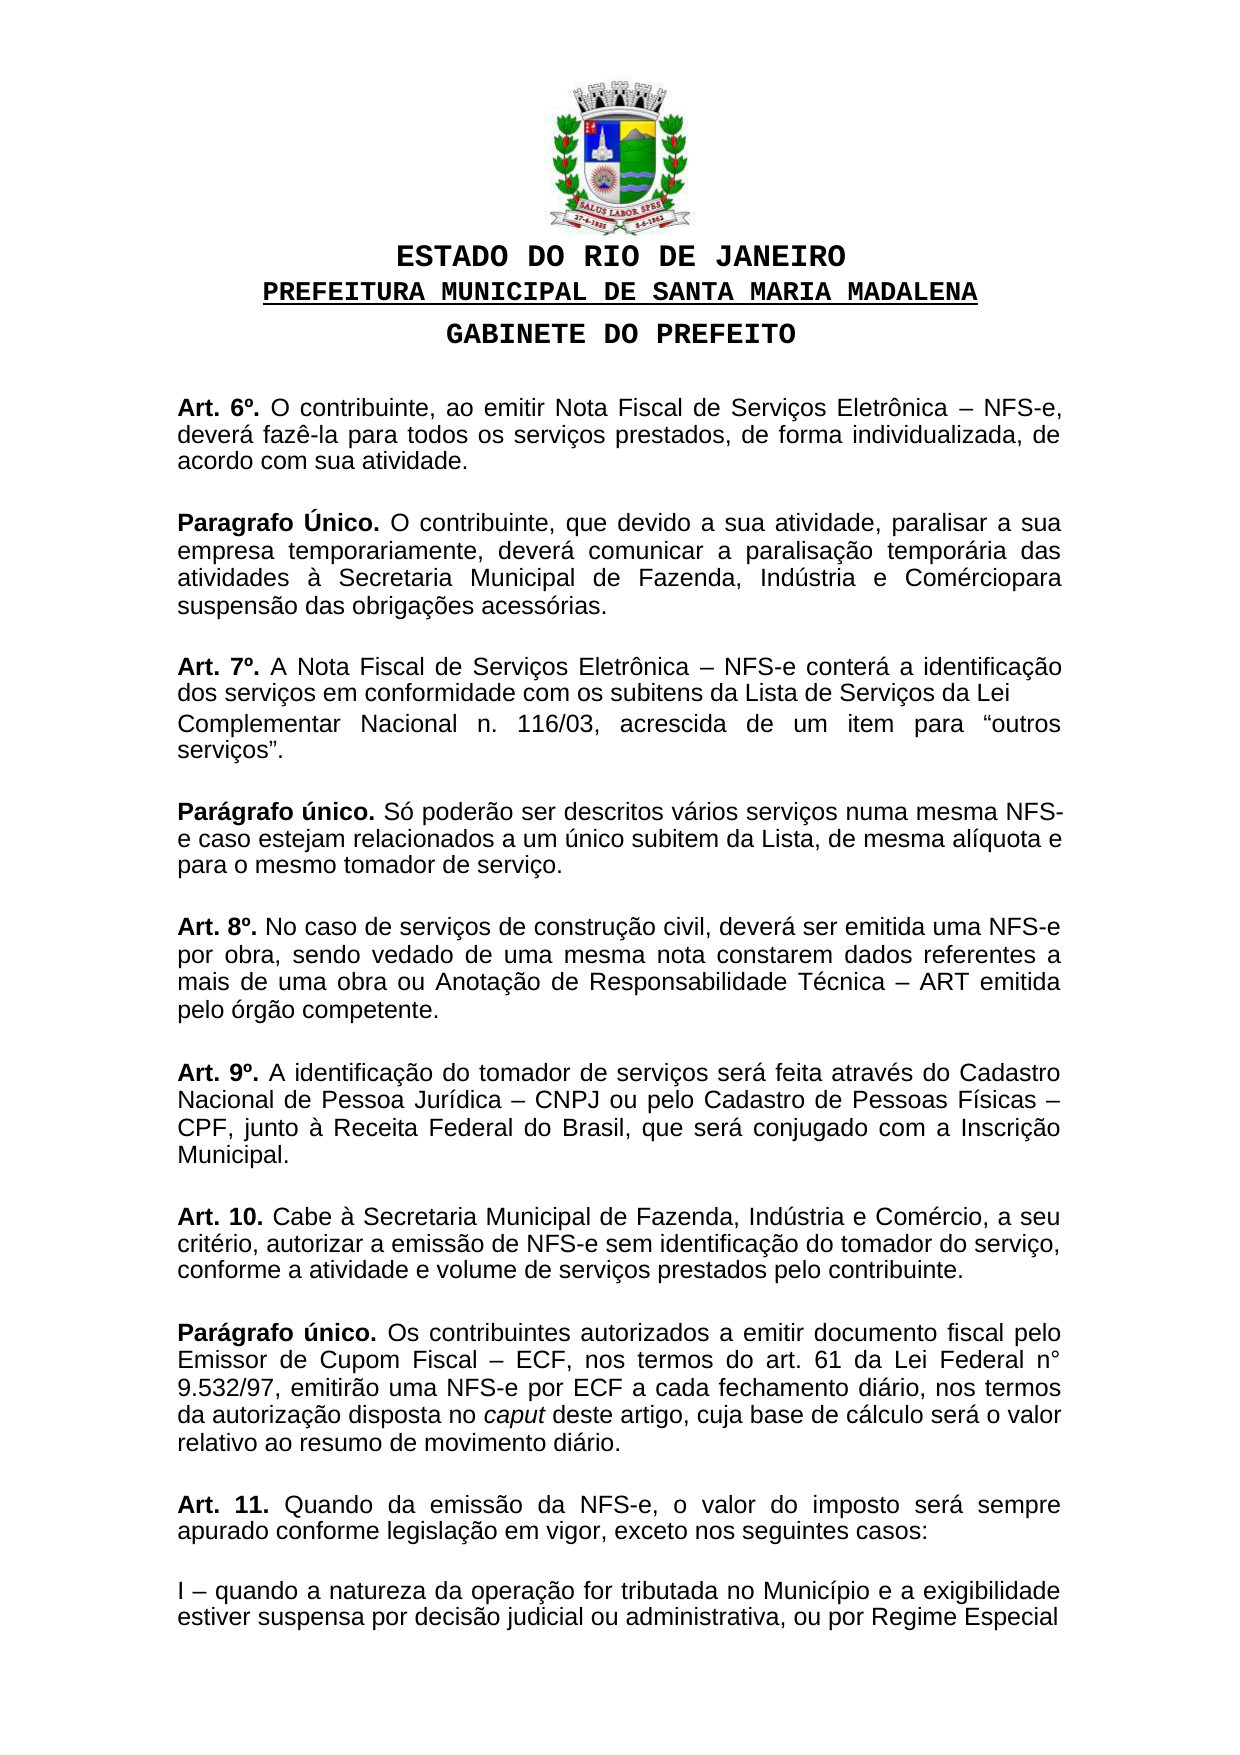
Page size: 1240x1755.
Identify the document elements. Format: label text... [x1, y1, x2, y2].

text Art. 11. Quando da emissão da NFS-e, o valor do imposto será sempre apurado conforme legislação em vigor, exceto nos seguintes casos: [177, 1493, 1062, 1544]
text Complementar Nacional n. 116/03, acrescida de um item para “outros serviços”. [177, 712, 1062, 764]
text Art. 7º. A Nota Fiscal de Serviços Eletrônica – NFS-e conterá a identificação dos serviços em conformidade com os subitens da Lista de Serviços da Lei [177, 655, 1062, 707]
text ESTADO DO RIO DE JANEIRO [396, 240, 1064, 276]
text PREFEITURA MUNICIPAL DE SANTA MARIA MADALENA [262, 276, 1064, 307]
text Art. 8º. No caso de serviços de construção civil, deverá ser emitida uma NFS-e por obra, sendo vedado de uma mesma nota constarem dados referentes a mais de uma obra ou Anotação de Responsabilidade Técnica – ART emitida pelo órgão competente. [177, 914, 1062, 1023]
text Parágrafo único. Só poderão ser descritos vários serviços numa mesma NFS-e caso estejam relacionados a um único subitem da Lista, de mesma alíquota e para o mesmo tomador de serviço. [177, 799, 1064, 879]
text Art. 10. Cabe à Secretaria Municipal de Fazenda, Indústria e Comércio, a seu critério, autorizar a emissão de NFS-e sem identificação do tomador do serviço, conforme a atividade e volume de serviços prestados pelo contribuinte. [177, 1204, 1062, 1284]
text Art. 6º. O contribuinte, ao emitir Nota Fiscal de Serviços Eletrônica – NFS-e, deverá fazê-la para todos os serviços prestados, de forma individualizada, de acordo com sua atividade. [177, 395, 1062, 475]
text GABINETE DO PREFEITO [446, 319, 1064, 352]
text Art. 9º. A identificação do tomador de serviços será feita através do Cadastro Nacional de Pessoa Jurídica – CNPJ ou pelo Cadastro de Pessoas Físicas – CPF, junto à Receita Federal do Brasil, que será conjugado com a Inscrição Municipal. [177, 1059, 1062, 1169]
text Paragrafo Único. O contribuinte, que devido a sua atividade, paralisar a sua empresa temporariamente, deverá comunicar a paralisação temporária das atividades à Secretaria Municipal de Fazenda, Indústria e Comérciopara suspensão das obrigações acessórias. [177, 510, 1062, 619]
text Parágrafo único. Os contribuintes autorizados a emitir documento fiscal pelo Emissor de Cupom Fiscal – ECF, nos termos do art. 61 da Lei Federal n° 9.532/97, emitirão uma NFS-e por ECF a cada fechamento diário, nos termos da autorização disposta no caput deste artigo, cuja base de cálculo será o valor relativo ao resumo de movimento diário. [177, 1319, 1062, 1457]
text I – quando a natureza da operação for tributada no Município e a exigibilidade estiver suspensa por decisão judicial ou administrativa, ou por Regime Especial [177, 1579, 1062, 1631]
